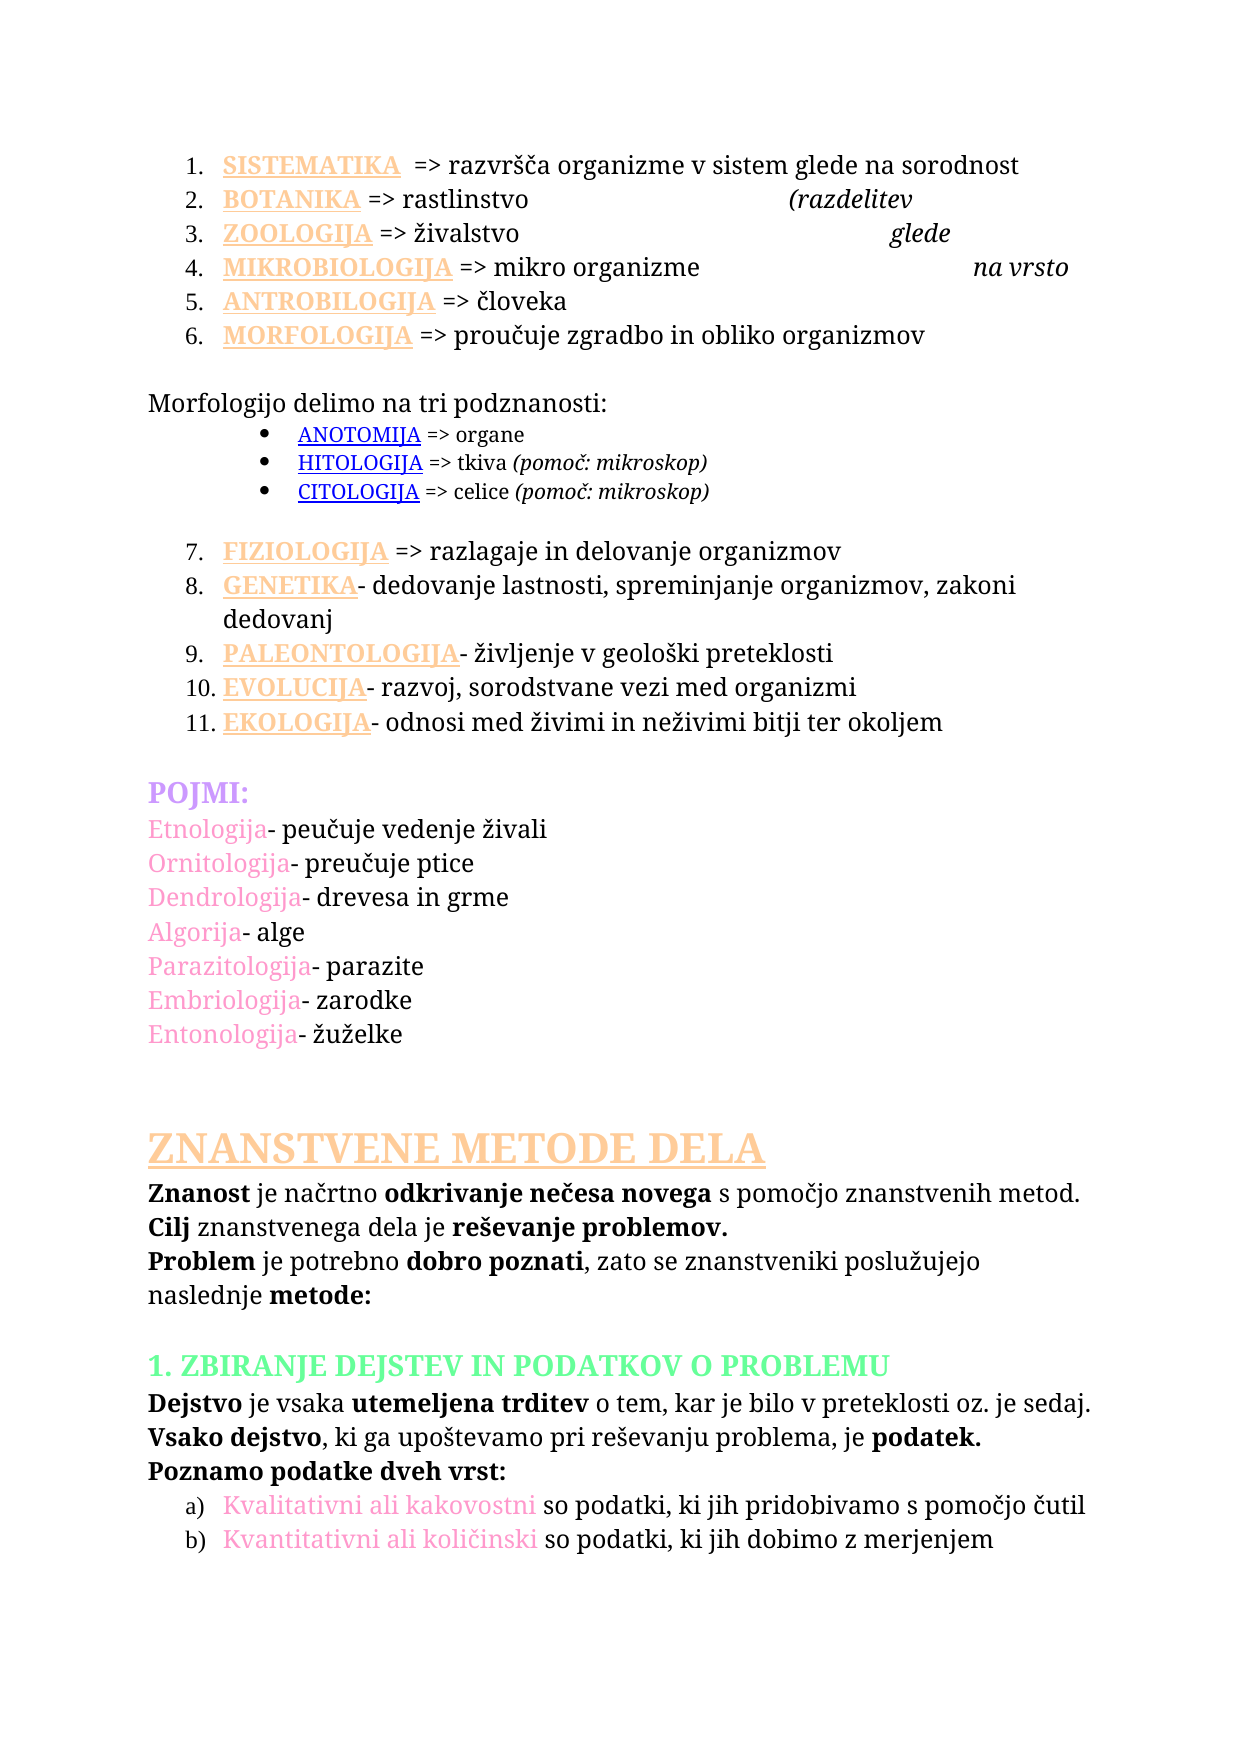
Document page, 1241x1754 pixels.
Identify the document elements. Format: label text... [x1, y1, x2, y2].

text Parazitologija- parazite [148, 948, 1093, 982]
text Etnologija- peučuje vedenje živali [148, 812, 1093, 846]
text Dejstvo je vsaka utemeljena trditev o tem, kar je bilo v preteklosti oz. je sedaj. [148, 1385, 1093, 1419]
text Entonologija- žuželke [148, 1016, 1093, 1050]
text ZNANSTVENE METODE DELA [148, 1118, 1093, 1175]
text Ornitologija- preučuje ptice [148, 846, 1093, 880]
list Kvantitativni ali količinski so podatki, ki jih dobimo z merjenjem [185, 1522, 1093, 1556]
list MIKROBIOLOGIJA => mikro organizme na vrsto [185, 250, 1093, 284]
text Vsako dejstvo, ki ga upoštevamo pri reševanju problema, je podatek. [148, 1419, 1093, 1453]
list HITOLOGIJA => tkiva (pomoč: mikroskop) [260, 448, 1093, 477]
text Problem je potrebno dobro poznati, zato se znanstveniki poslužujejo naslednje metode: [148, 1243, 1093, 1312]
list PALEONTOLOGIJA- življenje v geološki preteklosti [185, 636, 1093, 670]
text Algorija- alge [148, 914, 1093, 948]
list GENETIKA- dedovanje lastnosti, spreminjanje organizmov, zakoni dedovanj [185, 568, 1093, 636]
text 1. ZBIRANJE DEJSTEV IN PODATKOV O PROBLEMU [148, 1346, 1093, 1385]
text Morfologijo delimo na tri podznanosti: [148, 386, 1093, 420]
list BOTANIKA => rastlinstvo (razdelitev [185, 182, 1093, 216]
list FIZIOLOGIJA => razlagaje in delovanje organizmov [185, 534, 1093, 568]
list EKOLOGIJA- odnosi med živimi in neživimi bitji ter okoljem [185, 704, 1093, 738]
list MORFOLOGIJA => proučuje zgradbo in obliko organizmov [185, 318, 1093, 352]
list ANOTOMIJA => organe [260, 420, 1093, 448]
text Poznamo podatke dveh vrst: [148, 1453, 1093, 1487]
list ZOOLOGIJA => živalstvo glede [185, 216, 1093, 250]
text Embriologija- zarodke [148, 982, 1093, 1016]
text POJMI: [148, 772, 1093, 812]
list SISTEMATIKA => razvršča organizme v sistem glede na sorodnost [185, 148, 1093, 182]
text Cilj znanstvenega dela je reševanje problemov. [148, 1209, 1093, 1243]
list Kvalitativni ali kakovostni so podatki, ki jih pridobivamo s pomočjo čutil [185, 1487, 1093, 1522]
list CITOLOGIJA => celice (pomoč: mikroskop) [260, 477, 1093, 505]
text Dendrologija- drevesa in grme [148, 880, 1093, 914]
list EVOLUCIJA- razvoj, sorodstvane vezi med organizmi [185, 670, 1093, 704]
text Znanost je načrtno odkrivanje nečesa novega s pomočjo znanstvenih metod. [148, 1175, 1093, 1209]
list ANTROBILOGIJA => človeka [185, 284, 1093, 318]
